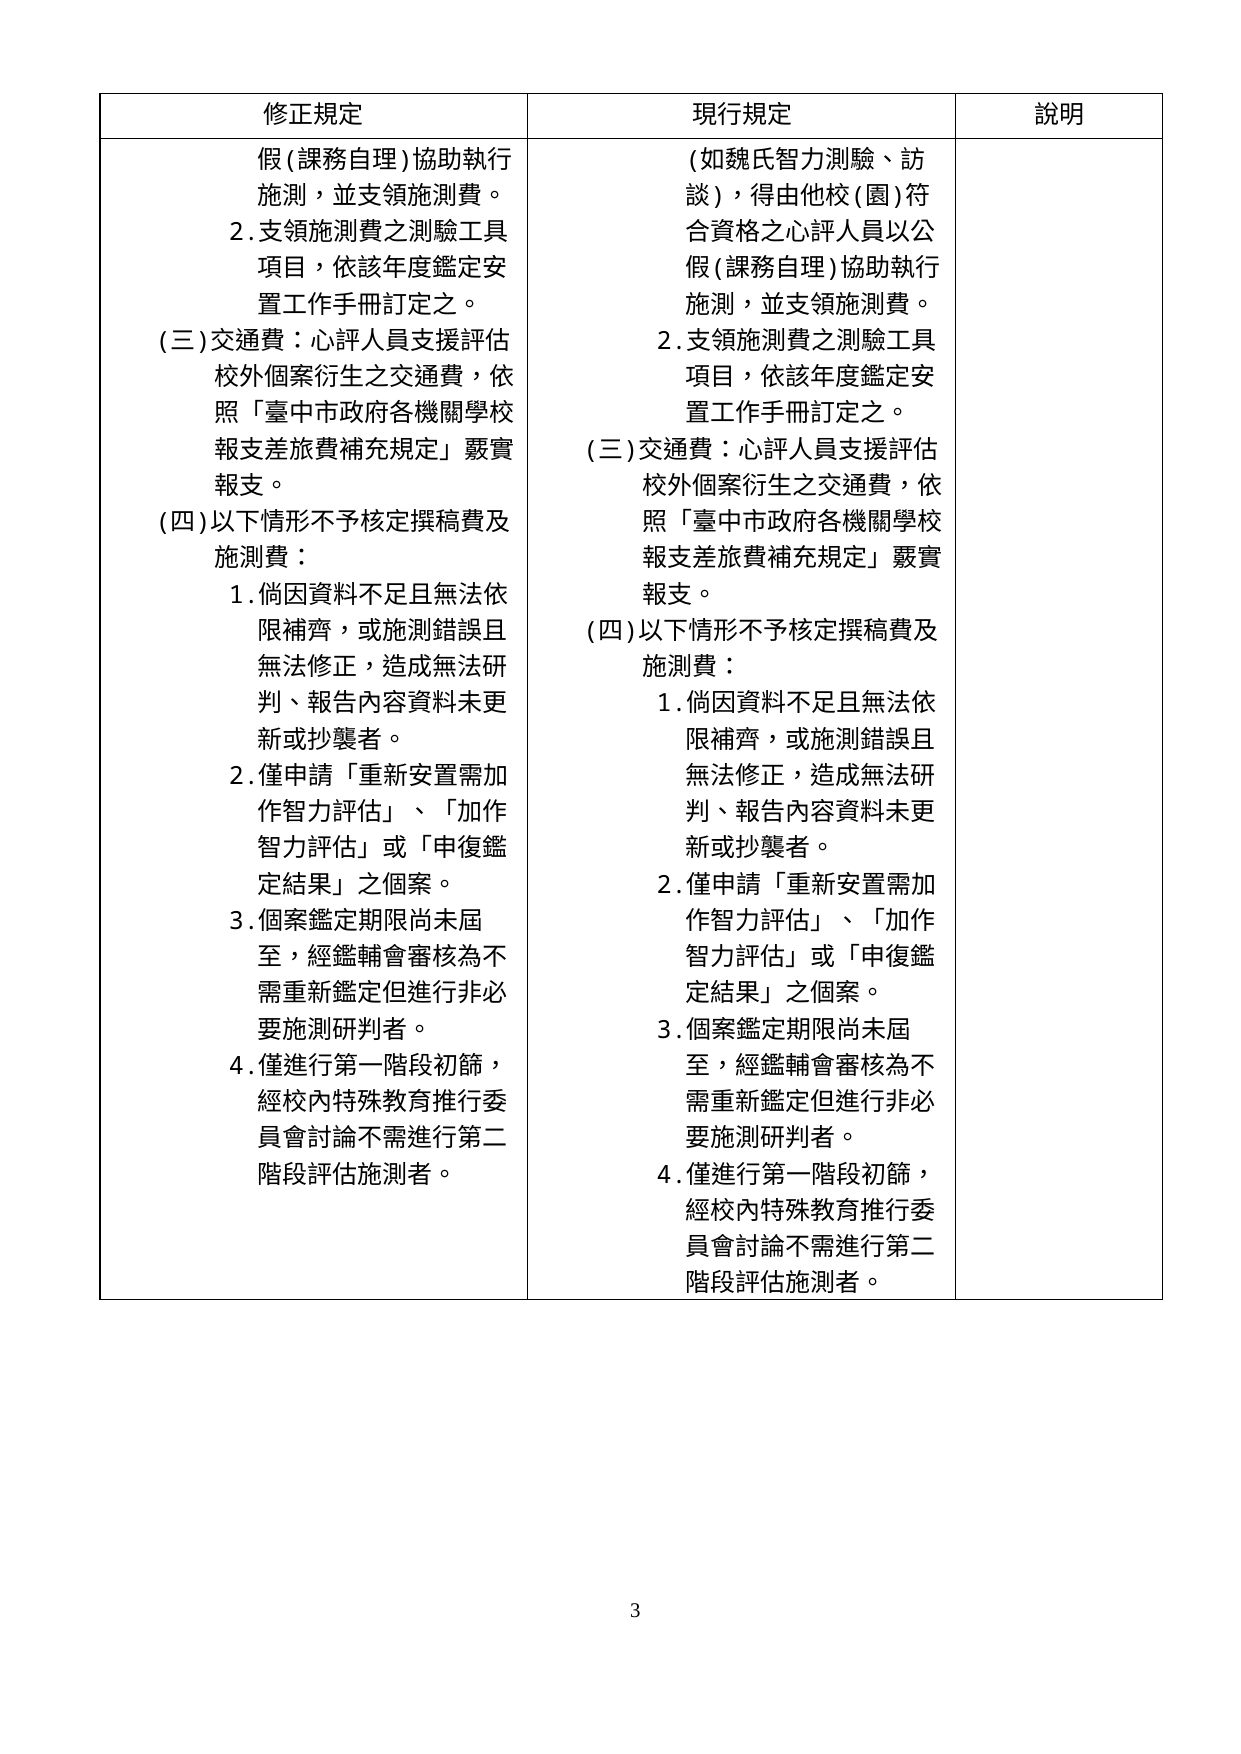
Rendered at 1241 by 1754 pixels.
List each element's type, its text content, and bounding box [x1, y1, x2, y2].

table_header 修正規定 [101, 94, 527, 138]
table_cell [956, 139, 1162, 1299]
table_header 說明 [956, 94, 1162, 138]
table_header 現行規定 [528, 94, 955, 138]
table_cell (如魏氏智力測驗、訪談)，得由他校(園)符合資格之心評人員以公假(課務自理)協助執行施測，並支領施測費。 2.支領施測費之測驗工具項目，依該年度鑑定安置工作手冊訂定之。 (三)交通費：心評人員支援評估校外個案衍生之交通費，依照「臺中市政府各機關學校報支差旅費補充規定」覈實報支。 (四)以下情形不予核定撰稿費及施測費： 1.倘因資料不足且無法依限補齊，或施測錯誤且無法修正，造成無法研判、報告內容資料未更新或抄襲者。 2.僅申請「重新安置需加作智力評估」、「加作智力評估」或「申復鑑定結果」之個案。 3.個案鑑定期限尚未屆至，經鑑輔會審核為不需重新鑑定但進行非必要施測研判者。 4.僅進行第一階段初篩，經校內特殊教育推行委員會討論不需進行第二階段評估施測者。 [528, 139, 955, 1299]
table_cell 假(課務自理)協助執行施測，並支領施測費。 2.支領施測費之測驗工具項目，依該年度鑑定安置工作手冊訂定之。 (三)交通費：心評人員支援評估校外個案衍生之交通費，依照「臺中市政府各機關學校報支差旅費補充規定」覈實報支。 (四)以下情形不予核定撰稿費及施測費： 1.倘因資料不足且無法依限補齊，或施測錯誤且無法修正，造成無法研判、報告內容資料未更新或抄襲者。 2.僅申請「重新安置需加作智力評估」、「加作智力評估」或「申復鑑定結果」之個案。 3.個案鑑定期限尚未屆至，經鑑輔會審核為不需重新鑑定但進行非必要施測研判者。 4.僅進行第一階段初篩，經校內特殊教育推行委員會討論不需進行第二階段評估施測者。 [101, 139, 527, 1299]
